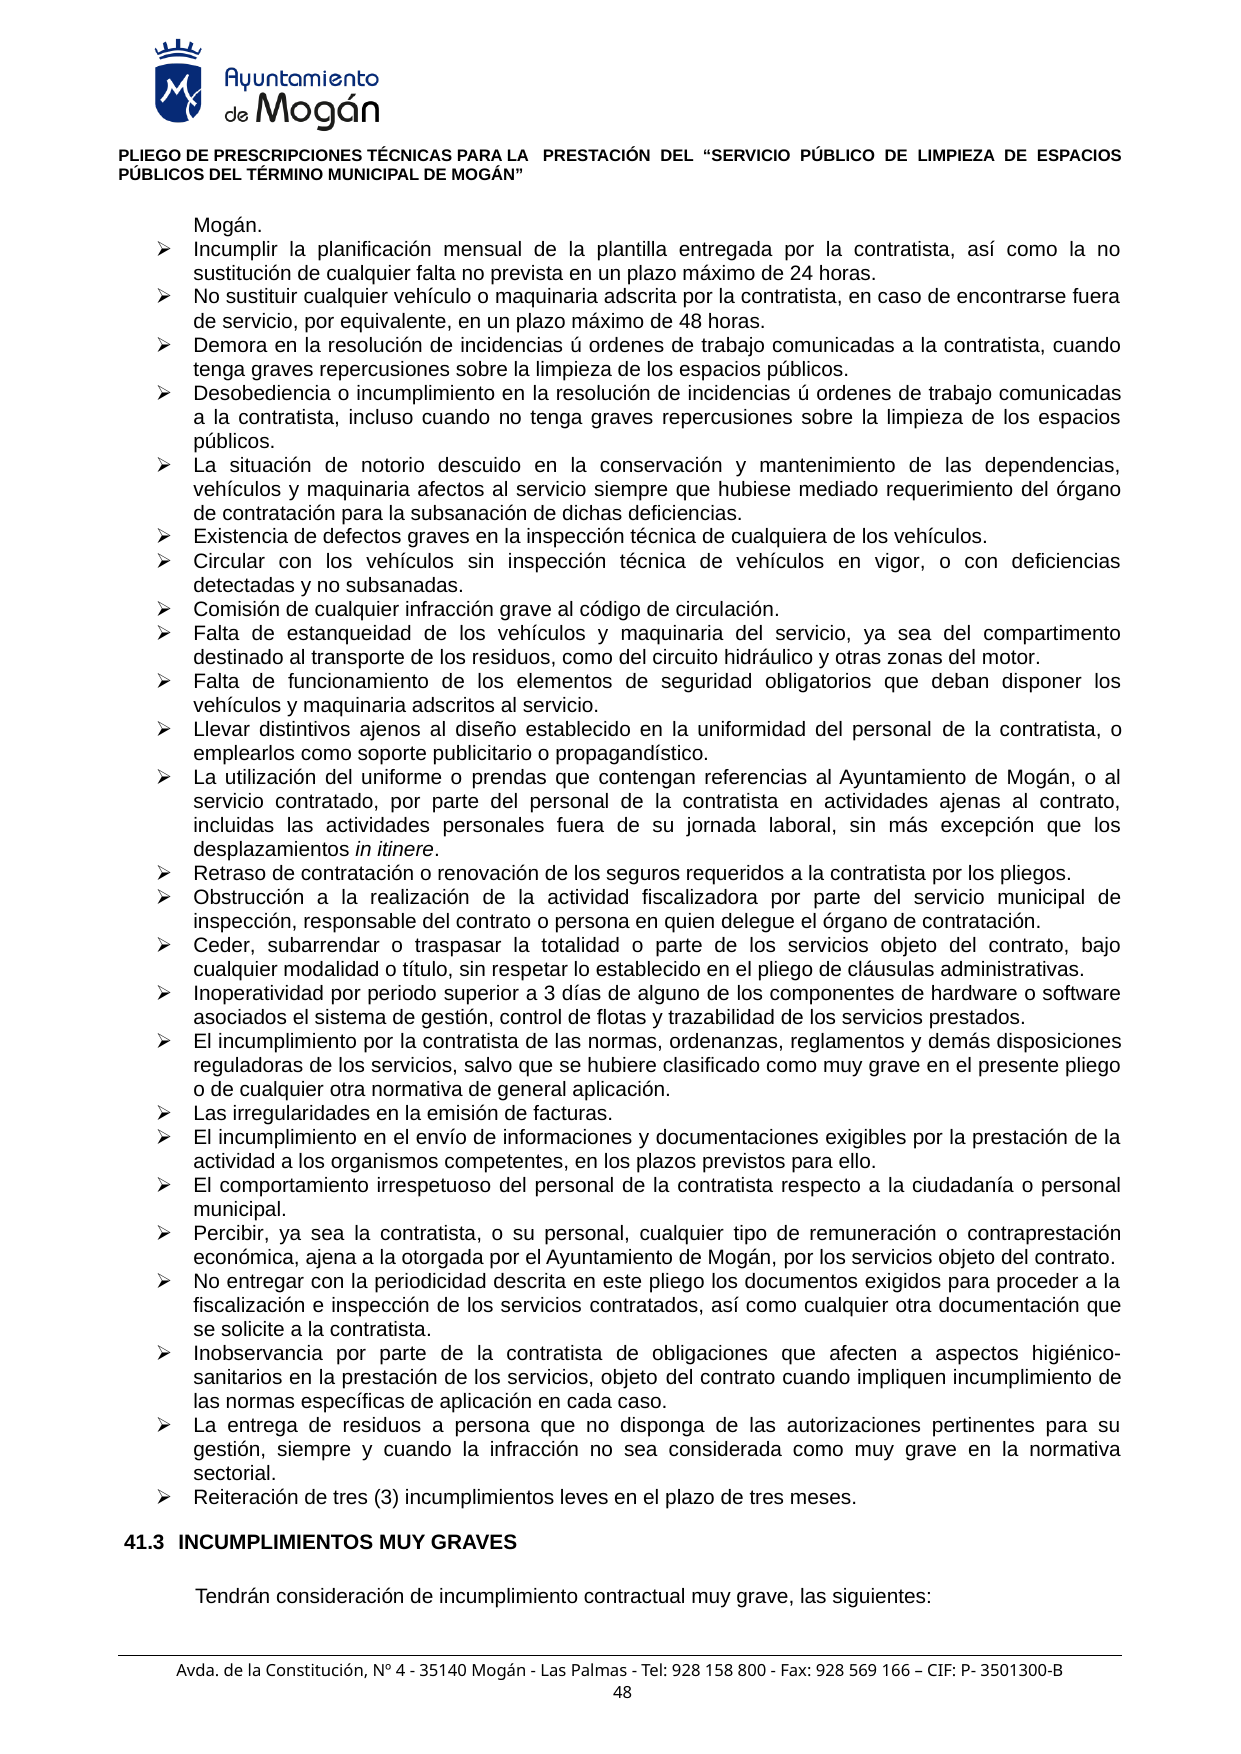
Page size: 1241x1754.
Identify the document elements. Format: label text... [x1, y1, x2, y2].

list Retraso de contratación o renovación de los seguros requeridos a la contratista por los pliegos. [156, 861, 1122, 884]
list Falta de funcionamiento de los elementos de seguridad obligatorios que deban disponer los vehículos y maquinaria adscritos al servicio. [156, 668, 1122, 717]
list Inobservancia por parte de la contratista de obligaciones que afecten a aspectos higiénico- sanitarios en la prestación de los servicios, objeto del contrato cuando impliquen incumplimiento de las normas específicas de aplicación en cada caso. [156, 1341, 1122, 1413]
list El incumplimiento por la contratista de las normas, ordenanzas, reglamentos y demás disposiciones reguladoras de los servicios, salvo que se hubiere clasificado como muy grave en el presente pliego o de cualquier otra normativa de general aplicación. [156, 1029, 1122, 1101]
list El incumplimiento en el envío de informaciones y documentaciones exigibles por la prestación de la actividad a los organismos competentes, en los plazos previstos para ello. [156, 1125, 1122, 1173]
list Mogán. [156, 212, 1122, 236]
list Las irregularidades en la emisión de facturas. [156, 1101, 1122, 1125]
list Inoperatividad por periodo superior a 3 días de alguno de los componentes de hardware o software asociados el sistema de gestión, control de flotas y trazabilidad de los servicios prestados. [156, 981, 1122, 1029]
list Existencia de defectos graves en la inspección técnica de cualquiera de los vehículos. [156, 524, 1122, 548]
text Tendrán consideración de incumplimiento contractual muy grave, las siguientes: [118, 1584, 1122, 1608]
list La situación de notorio descuido en la conservación y mantenimiento de las dependencias, vehículos y maquinaria afectos al servicio siempre que hubiese mediado requerimiento del órgano de contratación para la subsanación de dichas deficiencias. [156, 452, 1122, 524]
picture [140, 17, 396, 149]
list Incumplir la planificación mensual de la plantilla entregada por la contratista, así como la no sustitución de cualquier falta no prevista en un plazo máximo de 24 horas. [156, 236, 1122, 284]
list Circular con los vehículos sin inspección técnica de vehículos en vigor, o con deficiencias detectadas y no subsanadas. [156, 548, 1122, 596]
list La entrega de residuos a persona que no disponga de las autorizaciones pertinentes para su gestión, siempre y cuando la infracción no sea considerada como muy grave en la normativa sectorial. [156, 1413, 1122, 1485]
subtitle INCUMPLIMIENTOS MUY GRAVES [118, 1529, 1122, 1553]
list No entregar con la periodicidad descrita en este pliego los documentos exigidos para proceder a la fiscalización e inspección de los servicios contratados, así como cualquier otra documentación que se solicite a la contratista. [156, 1269, 1122, 1341]
list Percibir, ya sea la contratista, o su personal, cualquier tipo de remuneración o contraprestación económica, ajena a la otorgada por el Ayuntamiento de Mogán, por los servicios objeto del contrato. [156, 1221, 1122, 1269]
list Llevar distintivos ajenos al diseño establecido en la uniformidad del personal de la contratista, o emplearlos como soporte publicitario o propagandístico. [156, 717, 1122, 764]
list Reiteración de tres (3) incumplimientos leves en el plazo de tres meses. [156, 1485, 1122, 1509]
list El comportamiento irrespetuoso del personal de la contratista respecto a la ciudadanía o personal municipal. [156, 1173, 1122, 1221]
list La utilización del uniforme o prendas que contengan referencias al Ayuntamiento de Mogán, o al servicio contratado, por parte del personal de la contratista en actividades ajenas al contrato, incluidas las actividades personales fuera de su jornada laboral, sin más excepción que los desplazamientos in itinere. [156, 764, 1122, 861]
list Obstrucción a la realización de la actividad fiscalizadora por parte del servicio municipal de inspección, responsable del contrato o persona en quien delegue el órgano de contratación. [156, 884, 1122, 933]
list Desobediencia o incumplimiento en la resolución de incidencias ú ordenes de trabajo comunicadas a la contratista, incluso cuando no tenga graves repercusiones sobre la limpieza de los espacios públicos. [156, 380, 1122, 452]
list No sustituir cualquier vehículo o maquinaria adscrita por la contratista, en caso de encontrarse fuera de servicio, por equivalente, en un plazo máximo de 48 horas. [156, 284, 1122, 332]
list Comisión de cualquier infracción grave al código de circulación. [156, 596, 1122, 621]
list Ceder, subarrendar o traspasar la totalidad o parte de los servicios objeto del contrato, bajo cualquier modalidad o título, sin respetar lo establecido en el pliego de cláusulas administrativas. [156, 933, 1122, 981]
list Falta de estanqueidad de los vehículos y maquinaria del servicio, ya sea del compartimento destinado al transporte de los residuos, como del circuito hidráulico y otras zonas del motor. [156, 621, 1122, 668]
list Demora en la resolución de incidencias ú ordenes de trabajo comunicadas a la contratista, cuando tenga graves repercusiones sobre la limpieza de los espacios públicos. [156, 332, 1122, 380]
